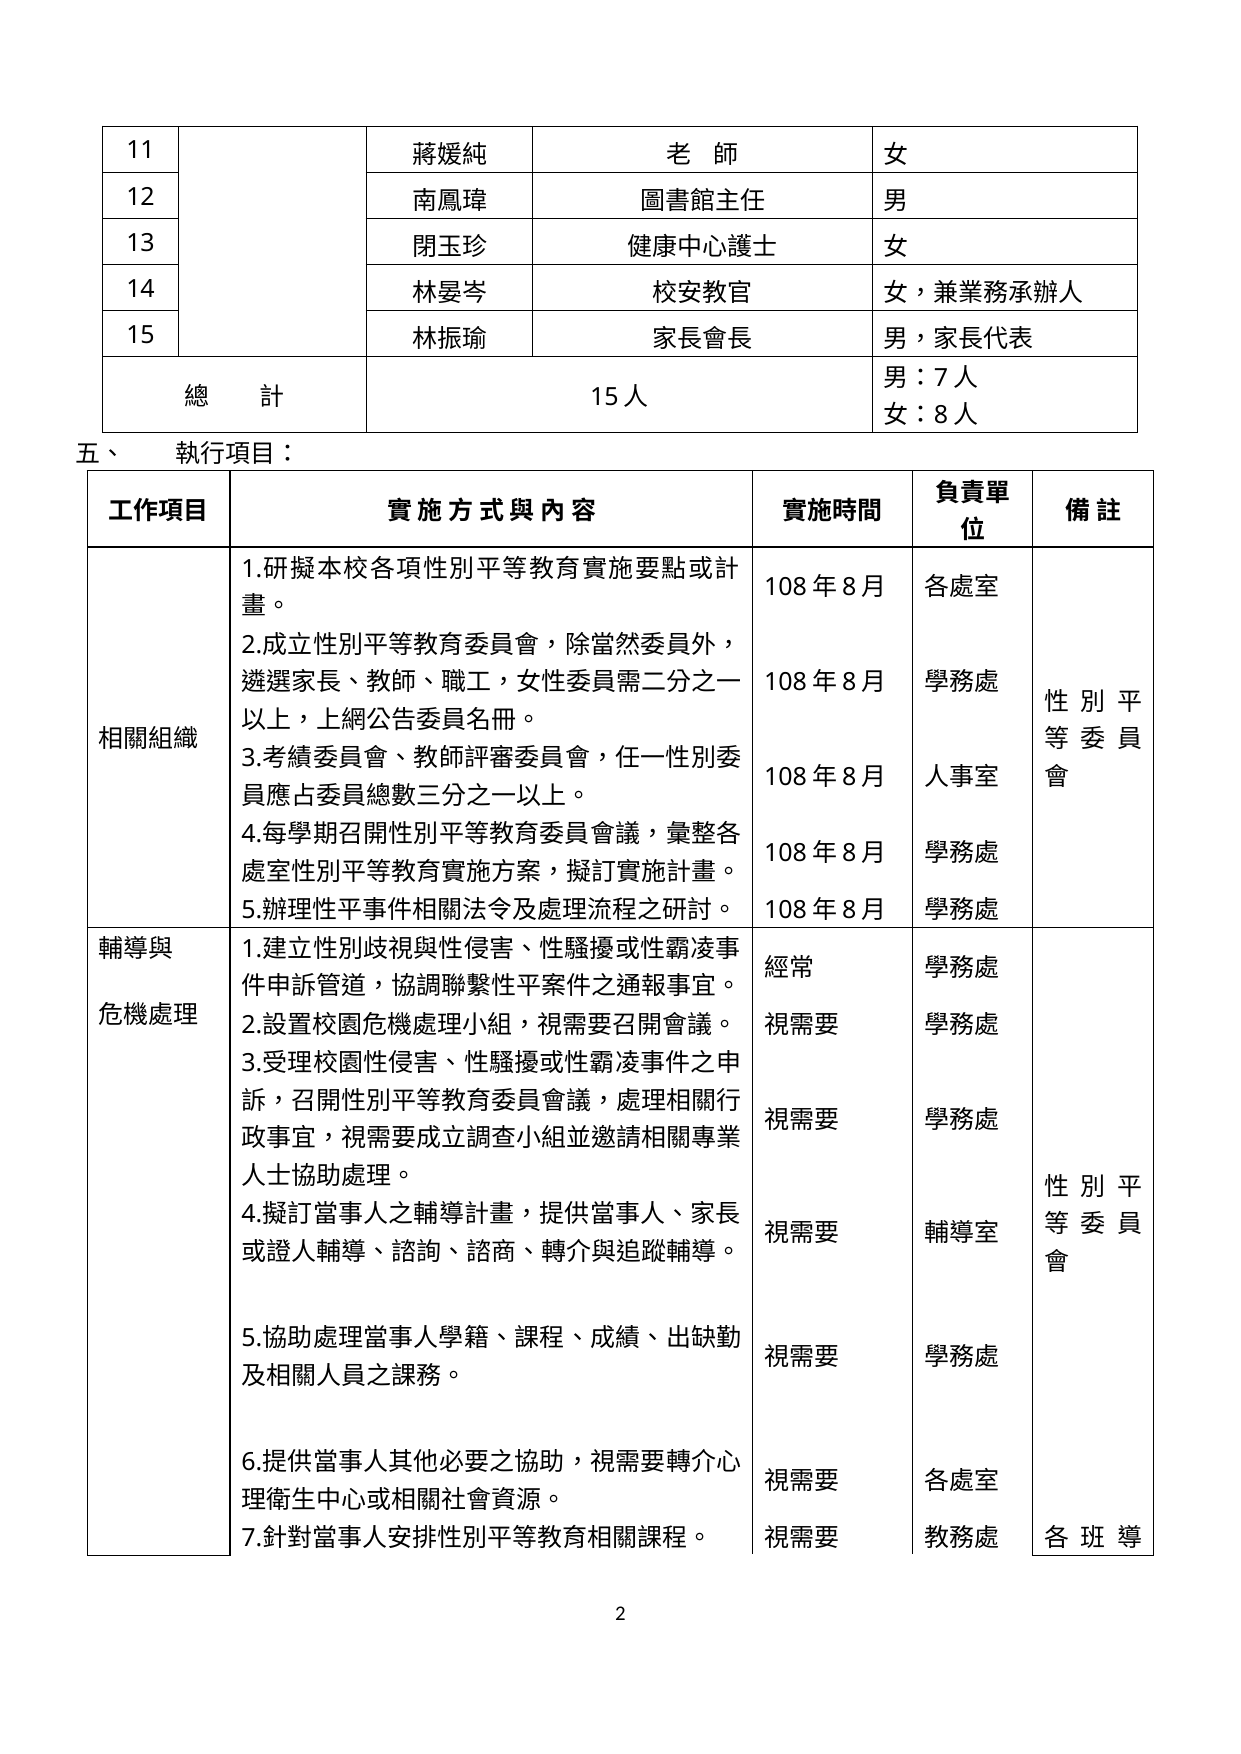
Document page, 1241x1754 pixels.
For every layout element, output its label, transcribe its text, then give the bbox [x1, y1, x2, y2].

table_cell 輔導室 [913, 1192, 1032, 1268]
table_cell 12 [103, 173, 178, 218]
table_cell 15 [103, 311, 178, 356]
table_cell 男 [873, 173, 1137, 218]
table_cell 健康中心護士 [533, 219, 872, 264]
table_header 工作項目 [88, 471, 229, 546]
table_cell 相關組織 [88, 548, 229, 927]
table_cell 1.建立性別歧視與性侵害、性騷擾或性霸凌事件申訴管道，協調聯繫性平案件之通報事宜。 [231, 928, 752, 1003]
table_cell 2.成立性別平等教育委員會，除當然委員外，遴選家長、教師、職工，女性委員需二分之一以上，上網公告委員名冊。 [231, 623, 752, 736]
table_cell 視需要 [753, 1440, 912, 1516]
table_cell 3.受理校園性侵害、性騷擾或性霸凌事件之申訴，召開性別平等教育委員會議，處理相關行政事宜，視需要成立調查小組並邀請相關專業人士協助處理。 [231, 1041, 752, 1192]
table_cell 學務處 [913, 1003, 1032, 1041]
table_cell 4.每學期召開性別平等教育委員會議，彙整各處室性別平等教育實施方案，擬訂實施計畫。 [231, 812, 752, 888]
table_cell 人事室 [913, 736, 1032, 812]
table_cell 視需要 [753, 1041, 912, 1192]
table_header 實施時間 [753, 471, 912, 546]
table_cell 各處室 [913, 548, 1032, 622]
table_cell 輔導與 危機處理 [88, 928, 229, 1555]
table_cell 108年8月 [753, 888, 912, 927]
table_cell 13 [103, 219, 178, 264]
table_cell 教務處 [913, 1516, 1032, 1555]
table_cell 學務處 [913, 928, 1032, 1003]
table_cell 林晏岑 [367, 265, 532, 310]
table_header 備 註 [1033, 471, 1153, 546]
table_cell 女 [873, 127, 1137, 172]
table_cell 家長會長 [533, 311, 872, 356]
table_cell 5.辦理性平事件相關法令及處理流程之研討。 [231, 888, 752, 927]
table_cell 14 [103, 265, 178, 310]
table_cell 老 師 [533, 127, 872, 172]
table_cell 108年8月 [753, 623, 912, 736]
table_cell 1.研擬本校各項性別平等教育實施要點或計 畫。 [231, 548, 752, 622]
table_cell 南鳳瑋 [367, 173, 532, 218]
table_cell 3.考績委員會、教師評審委員會，任一性別委員應占委員總數三分之一以上。 [231, 736, 752, 812]
table_cell 林振瑜 [367, 311, 532, 356]
list 執行項目： [75, 433, 1165, 470]
table_cell 女 [873, 219, 1137, 264]
table_cell 視需要 [753, 1192, 912, 1268]
table_cell 6.提供當事人其他必要之協助，視需要轉介心理衛生中心或相關社會資源。 [231, 1440, 752, 1516]
table_cell 學務處 [913, 888, 1032, 927]
table_cell 性別平等委員會 [1033, 548, 1153, 927]
table_cell 學務處 [913, 1041, 1032, 1192]
table_cell 總 計 [103, 357, 366, 432]
table_cell 108年8月 [753, 736, 912, 812]
table_cell 女，兼業務承辦人 [873, 265, 1137, 310]
table_cell 各班導 [1033, 1516, 1153, 1555]
table_cell 閉玉珍 [367, 219, 532, 264]
table_cell 學務處 [913, 1268, 1032, 1440]
table_cell 5.協助處理當事人學籍、課程、成績、出缺勤及相關人員之課務。 [231, 1268, 752, 1440]
table_cell 視需要 [753, 1516, 913, 1555]
table_cell 圖書館主任 [533, 173, 872, 218]
table_header 實 施 方 式 與 內 容 [231, 471, 752, 546]
table_cell 視需要 [753, 1268, 912, 1440]
table_cell 7.針對當事人安排性別平等教育相關課程。 [231, 1516, 753, 1555]
table_cell 108年8月 [753, 548, 912, 622]
table_cell 4.擬訂當事人之輔導計畫，提供當事人、家長或證人輔導、諮詢、諮商、轉介與追蹤輔導。 [231, 1192, 752, 1268]
table_cell 性別平等委員會 [1033, 928, 1153, 1516]
table_cell 經常 [753, 928, 912, 1003]
table_cell 蔣媛純 [367, 127, 532, 172]
table_cell 男，家長代表 [873, 311, 1137, 356]
table_cell 學務處 [913, 623, 1032, 736]
table_cell 15人 [367, 357, 872, 432]
table_cell 男：7人 女：8人 [873, 357, 1137, 432]
table_cell 校安教官 [533, 265, 872, 310]
table_cell 各處室 [913, 1440, 1032, 1516]
table_cell 11 [103, 127, 178, 172]
table_cell 2.設置校園危機處理小組，視需要召開會議。 [231, 1003, 752, 1041]
table_cell 視需要 [753, 1003, 912, 1041]
table_header 負責單位 [913, 471, 1032, 546]
table_cell 學務處 [913, 812, 1032, 888]
table_cell 108年8月 [753, 812, 912, 888]
